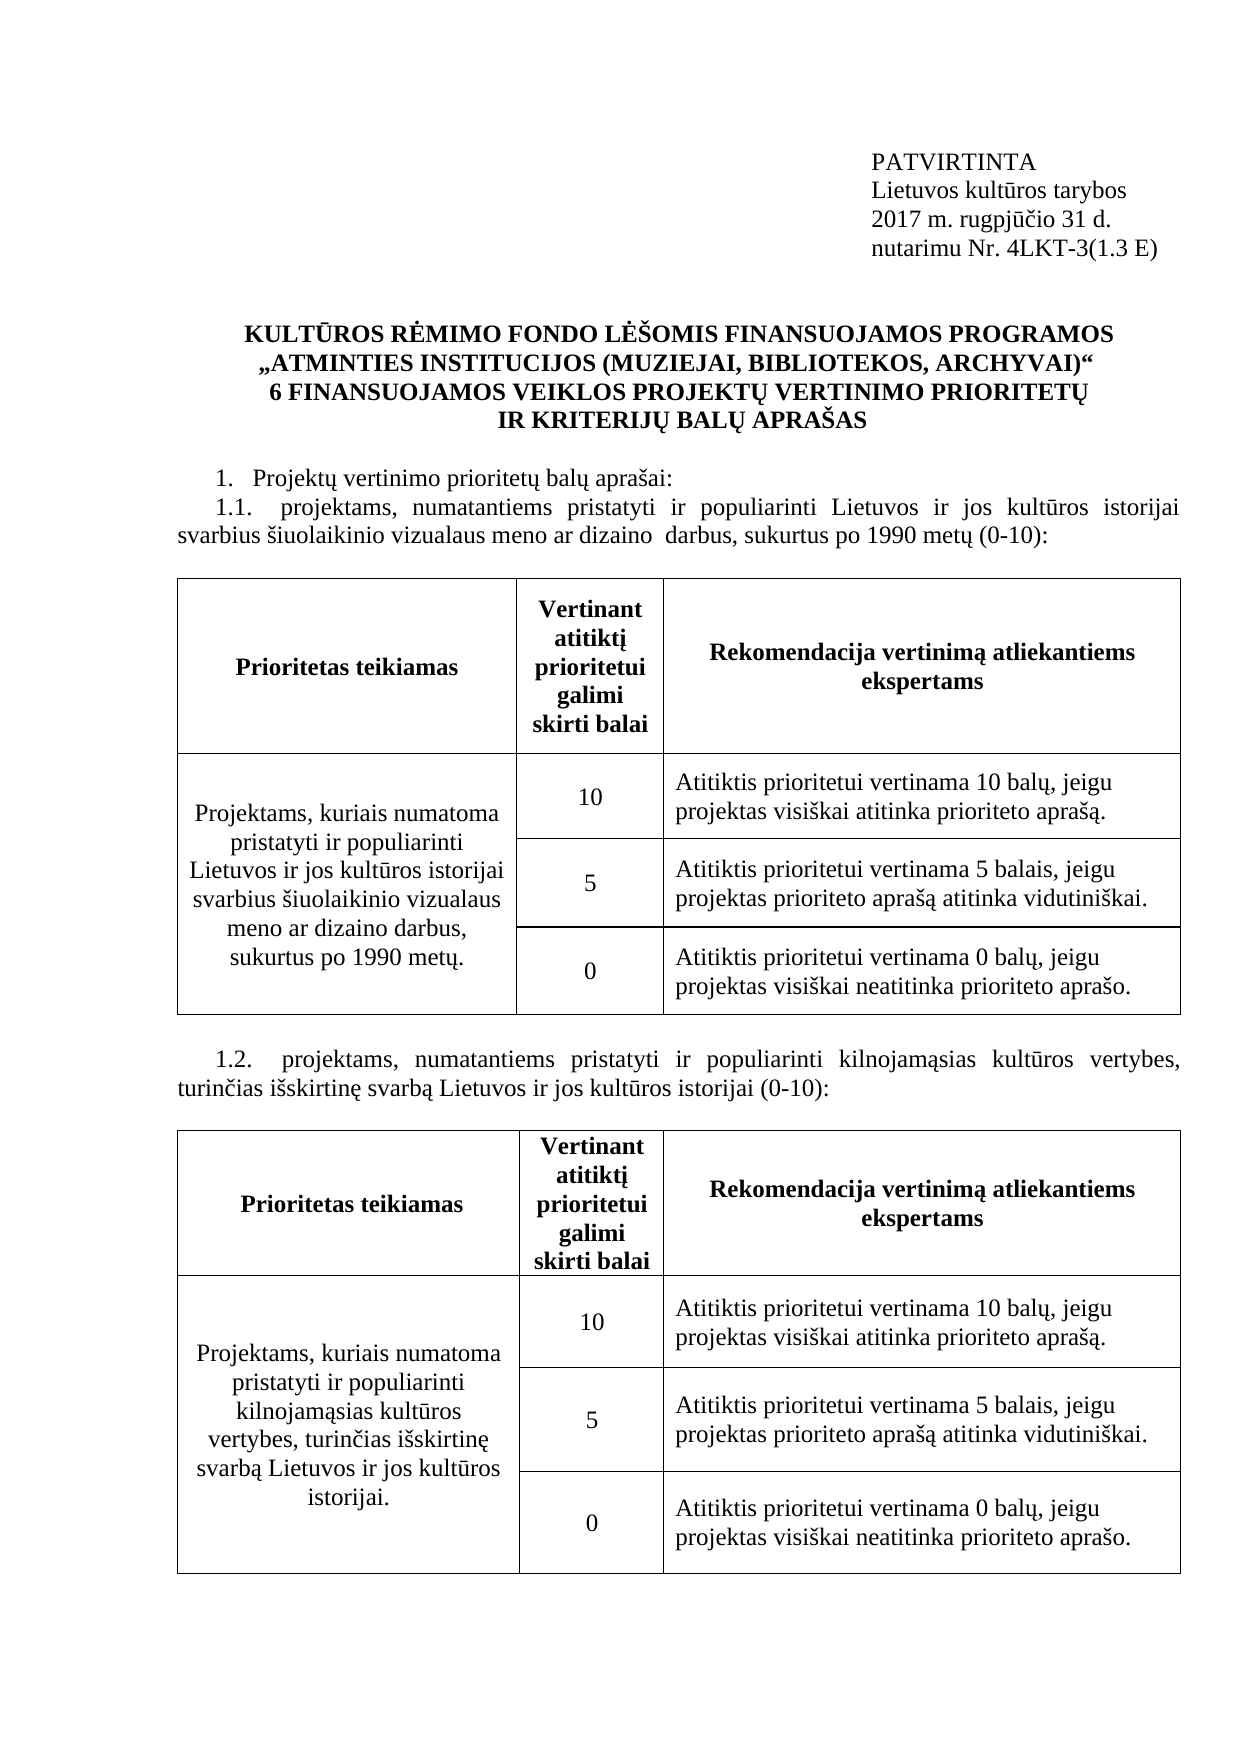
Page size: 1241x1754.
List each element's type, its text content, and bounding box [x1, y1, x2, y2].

text 6 FINANSUOJAMOS VEIKLOS PROJEKTŲ VERTINIMO PRIORITETŲ [177, 377, 1181, 406]
text 1.2. projektams, numatantiems pristatyti ir populiarinti kilnojamąsias kultūros vertybes, turinčias išskirtinę svarbą Lietuvos ir jos kultūros istorijai (0-10): [177, 1044, 1181, 1102]
table_cell 10 [520, 1276, 663, 1367]
text KULTŪROS RĖMIMO FONDO LĖŠOMIS FINANSUOJAMOS PROGRAMOS „ATMINTIES INSTITUCIJOS (MUZIEJAI, BIBLIOTEKOS, ARCHYVAI)“ [177, 319, 1181, 377]
table_cell 0 [517, 928, 663, 1014]
table_cell Atitiktis prioritetui vertinama 0 balų, jeigu projektas visiškai neatitinka prioriteto aprašo. [664, 1472, 1180, 1573]
text PATVIRTINTA [177, 147, 1181, 176]
table_header Prioritetas teikiamas [178, 1131, 519, 1275]
table_cell Atitiktis prioritetui vertinama 5 balais, jeigu projektas prioriteto aprašą atitinka vidutiniškai. [664, 1368, 1180, 1471]
text 2017 m. rugpjūčio 31 d. nutarimu Nr. 4LKT-3(1.3 E) [871, 204, 1181, 262]
table_cell Atitiktis prioritetui vertinama 10 balų, jeigu projektas visiškai atitinka prioriteto aprašą. [664, 754, 1180, 838]
text 1.1. projektams, numatantiems pristatyti ir populiarinti Lietuvos ir jos kultūros istorijai svarbius šiuolaikinio vizualaus meno ar dizaino darbus, sukurtus po 1990 metų (0-10): [177, 492, 1181, 549]
table_cell Atitiktis prioritetui vertinama 0 balų, jeigu projektas visiškai neatitinka prioriteto aprašo. [664, 928, 1180, 1014]
text Lietuvos kultūros tarybos [177, 176, 1181, 204]
table_header Rekomendacija vertinimą atliekantiems ekspertams [664, 579, 1180, 753]
table_cell 5 [517, 839, 663, 926]
table_header Vertinant atitiktį prioritetui galimi skirti balai [517, 579, 663, 753]
table_cell Projektams, kuriais numatoma pristatyti ir populiarinti kilnojamąsias kultūros vertybes, turinčias išskirtinę svarbą Lietuvos ir jos kultūros istorijai. [178, 1276, 519, 1573]
table_cell Projektams, kuriais numatoma pristatyti ir populiarinti Lietuvos ir jos kultūros istorijai svarbius šiuolaikinio vizualaus meno ar dizaino darbus, sukurtus po 1990 metų. [178, 754, 516, 1014]
table_header Rekomendacija vertinimą atliekantiems ekspertams [664, 1131, 1180, 1275]
text IR KRITERIJŲ BALŲ APRAŠAS [177, 406, 1181, 434]
table_cell Atitiktis prioritetui vertinama 10 balų, jeigu projektas visiškai atitinka prioriteto aprašą. [664, 1276, 1180, 1367]
table_cell Atitiktis prioritetui vertinama 5 balais, jeigu projektas prioriteto aprašą atitinka vidutiniškai. [664, 839, 1180, 926]
table_cell 5 [520, 1368, 663, 1471]
table_cell 10 [517, 754, 663, 838]
text 1. Projektų vertinimo prioritetų balų aprašai: [215, 463, 1181, 492]
table_cell 0 [520, 1472, 663, 1573]
table_header Vertinant atitiktį prioritetui galimi skirti balai [520, 1131, 663, 1275]
table_header Prioritetas teikiamas [178, 579, 516, 753]
